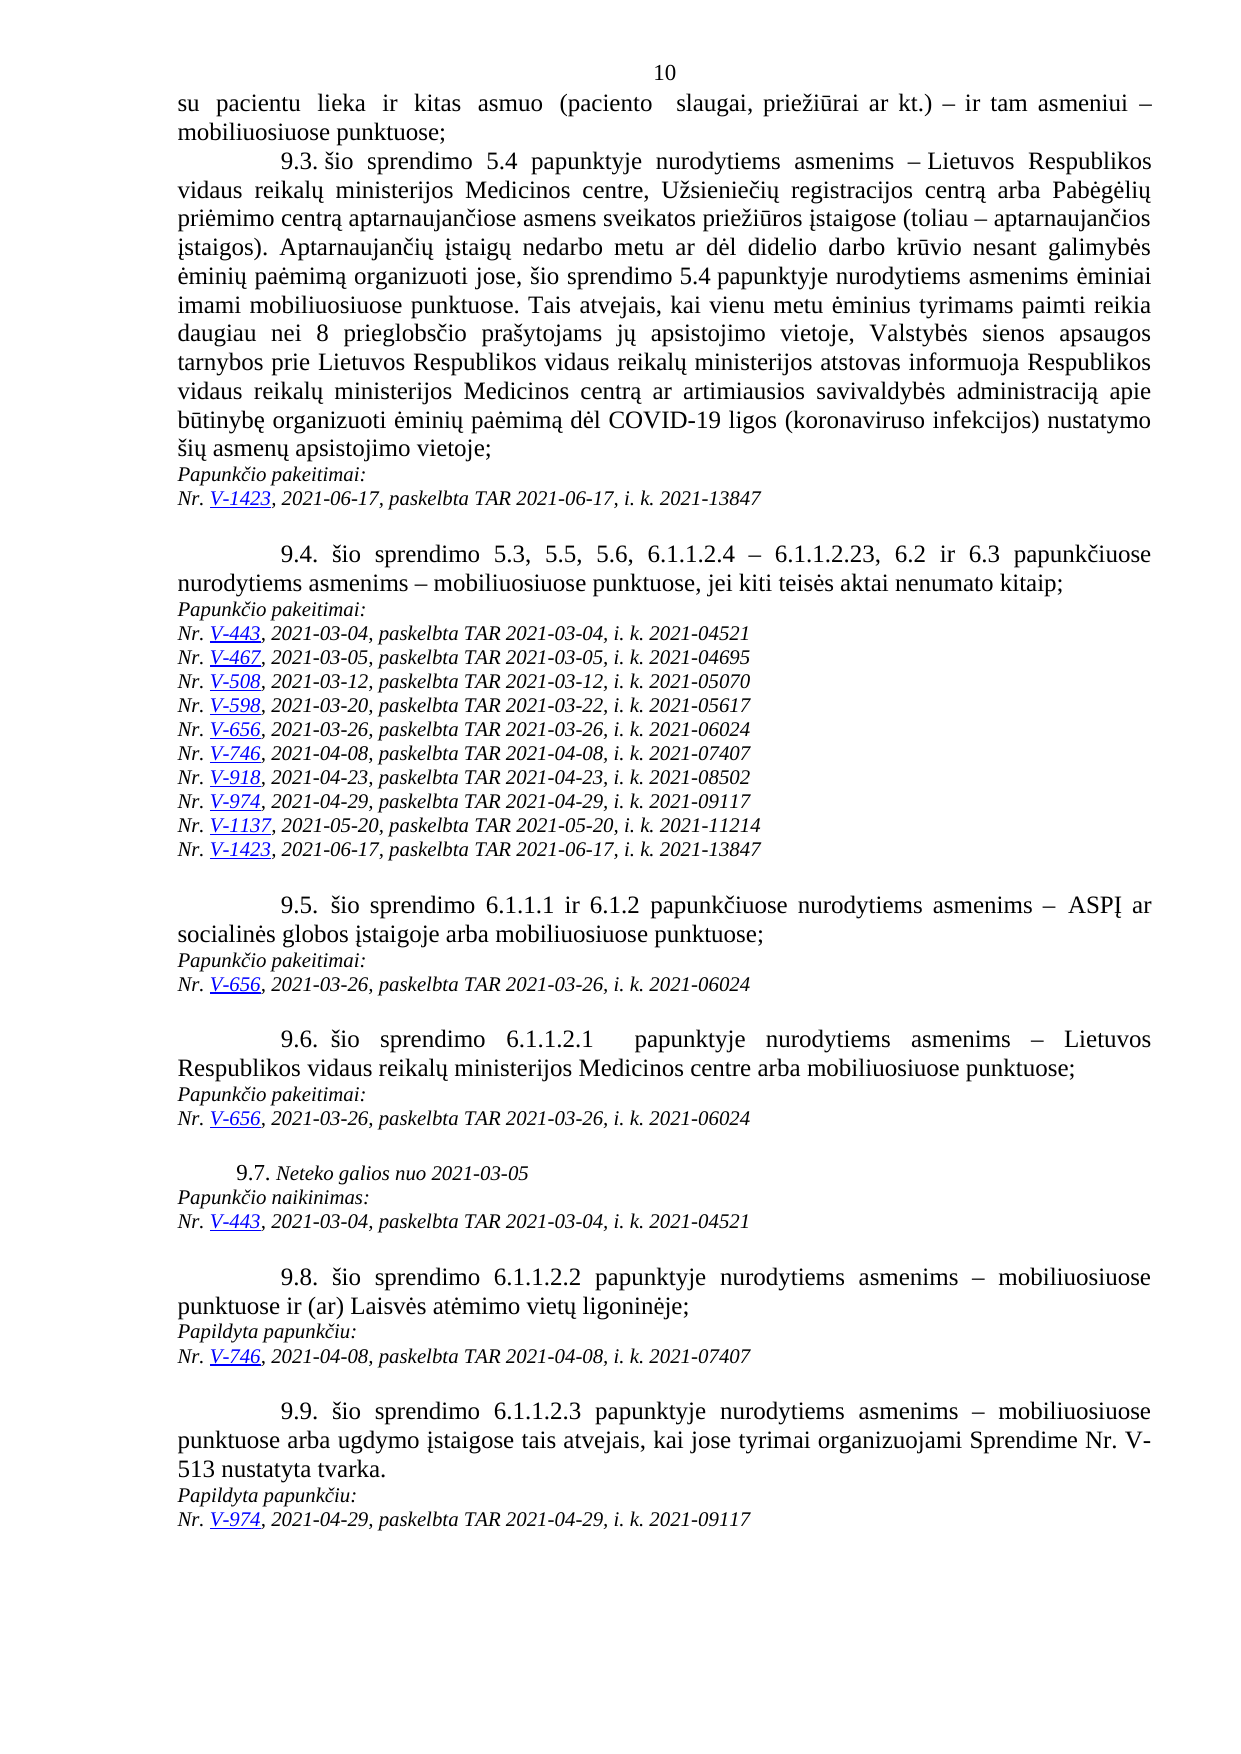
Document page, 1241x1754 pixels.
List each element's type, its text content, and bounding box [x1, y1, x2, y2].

text su pacientu lieka ir kitas asmuo (paciento slaugai, priežiūrai ar kt.) – ir tam asmeniui – mobiliuosiuose punktuose; [177, 88, 1152, 146]
text 9.9. šio sprendimo 6.1.1.2.3 papunktyje nurodytiems asmenims – mobiliuosiuose punktuose arba ugdymo įstaigose tais atvejais, kai jose tyrimai organizuojami Sprendime Nr. V-513 nustatyta tvarka. [177, 1396, 1152, 1483]
text Nr. V-746, 2021-04-08, paskelbta TAR 2021-04-08, i. k. 2021-07407 [177, 741, 1152, 765]
text 9.7. Neteko galios nuo 2021-03-05 [177, 1159, 1152, 1185]
text Papunkčio pakeitimai: [177, 947, 1152, 972]
text Nr. V-1137, 2021-05-20, paskelbta TAR 2021-05-20, i. k. 2021-11214 [177, 813, 1152, 837]
text Nr. V-598, 2021-03-20, paskelbta TAR 2021-03-22, i. k. 2021-05617 [177, 693, 1152, 717]
text Nr. V-656, 2021-03-26, paskelbta TAR 2021-03-26, i. k. 2021-06024 [177, 972, 1152, 996]
text Nr. V-656, 2021-03-26, paskelbta TAR 2021-03-26, i. k. 2021-06024 [177, 717, 1152, 741]
text 9.8. šio sprendimo 6.1.1.2.2 papunktyje nurodytiems asmenims – mobiliuosiuose punktuose ir (ar) Laisvės atėmimo vietų ligoninėje; [177, 1262, 1152, 1319]
text Papunkčio pakeitimai: [177, 462, 1152, 486]
text Nr. V-974, 2021-04-29, paskelbta TAR 2021-04-29, i. k. 2021-09117 [177, 1507, 1152, 1531]
text Nr. V-918, 2021-04-23, paskelbta TAR 2021-04-23, i. k. 2021-08502 [177, 765, 1152, 789]
text Nr. V-656, 2021-03-26, paskelbta TAR 2021-03-26, i. k. 2021-06024 [177, 1106, 1152, 1130]
text Nr. V-1423, 2021-06-17, paskelbta TAR 2021-06-17, i. k. 2021-13847 [177, 837, 1152, 861]
text 9.6. šio sprendimo 6.1.1.2.1 papunktyje nurodytiems asmenims – Lietuvos Respublikos vidaus reikalų ministerijos Medicinos centre arba mobiliuosiuose punktuose; [177, 1024, 1152, 1082]
text Nr. V-974, 2021-04-29, paskelbta TAR 2021-04-29, i. k. 2021-09117 [177, 789, 1152, 813]
text Nr. V-746, 2021-04-08, paskelbta TAR 2021-04-08, i. k. 2021-07407 [177, 1343, 1152, 1368]
text Nr. V-443, 2021-03-04, paskelbta TAR 2021-03-04, i. k. 2021-04521 [177, 621, 1152, 645]
text Papildyta papunkčiu: [177, 1319, 1152, 1343]
text 9.5. šio sprendimo 6.1.1.1 ir 6.1.2 papunkčiuose nurodytiems asmenims – ASPĮ ar socialinės globos įstaigoje arba mobiliuosiuose punktuose; [177, 890, 1152, 947]
text Nr. V-443, 2021-03-04, paskelbta TAR 2021-03-04, i. k. 2021-04521 [177, 1209, 1152, 1233]
text 9.4. šio sprendimo 5.3, 5.5, 5.6, 6.1.1.2.4 – 6.1.1.2.23, 6.2 ir 6.3 papunkčiuose nurodytiems asmenims – mobiliuosiuose punktuose, jei kiti teisės aktai nenumato kitaip; [177, 539, 1152, 597]
text Nr. V-467, 2021-03-05, paskelbta TAR 2021-03-05, i. k. 2021-04695 [177, 645, 1152, 669]
text Papunkčio pakeitimai: [177, 597, 1152, 621]
text Nr. V-508, 2021-03-12, paskelbta TAR 2021-03-12, i. k. 2021-05070 [177, 669, 1152, 693]
text Papildyta papunkčiu: [177, 1483, 1152, 1507]
text Papunkčio naikinimas: [177, 1185, 1152, 1209]
text 9.3. šio sprendimo 5.4 papunktyje nurodytiems asmenims – Lietuvos Respublikos vidaus reikalų ministerijos Medicinos centre, Užsieniečių registracijos centrą arba Pabėgėlių priėmimo centrą aptarnaujančiose asmens sveikatos priežiūros įstaigose (toliau – aptarnaujančios įstaigos). Aptarnaujančių įstaigų nedarbo metu ar dėl didelio darbo krūvio nesant galimybės ėminių paėmimą organizuoti jose, šio sprendimo 5.4 papunktyje nurodytiems asmenims ėminiai imami mobiliuosiuose punktuose. Tais atvejais, kai vienu metu ėminius tyrimams paimti reikia daugiau nei 8 prieglobsčio prašytojams jų apsistojimo vietoje, Valstybės sienos apsaugos tarnybos prie Lietuvos Respublikos vidaus reikalų ministerijos atstovas informuoja Respublikos vidaus reikalų ministerijos Medicinos centrą ar artimiausios savivaldybės administraciją apie būtinybę organizuoti ėminių paėmimą dėl COVID-19 ligos (koronaviruso infekcijos) nustatymo šių asmenų apsistojimo vietoje; [177, 146, 1152, 462]
text Papunkčio pakeitimai: [177, 1082, 1152, 1106]
text Nr. V-1423, 2021-06-17, paskelbta TAR 2021-06-17, i. k. 2021-13847 [177, 486, 1152, 510]
